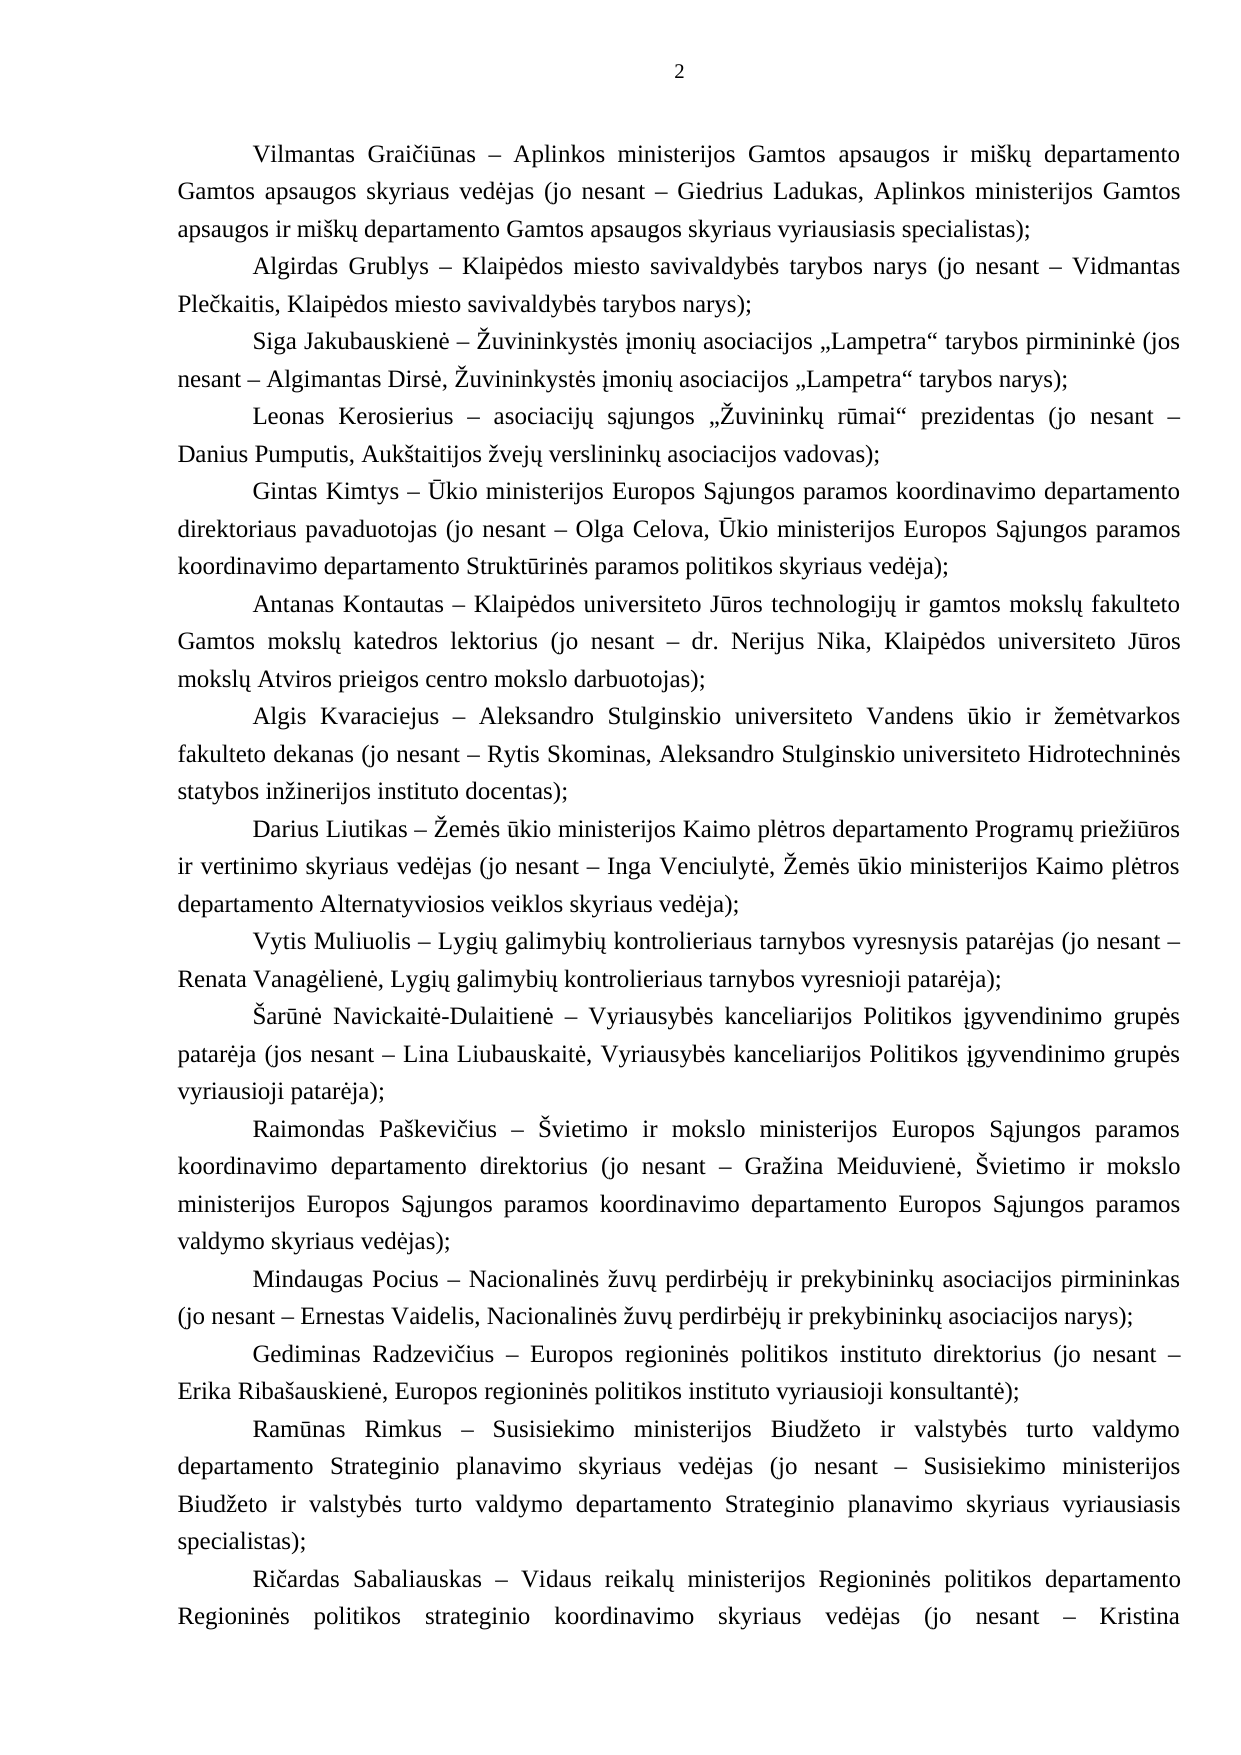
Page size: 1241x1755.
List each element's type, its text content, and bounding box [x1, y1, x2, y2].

text Siga Jakubauskienė – Žuvininkystės įmonių asociacijos „Lampetra“ tarybos pirmininkė (jos nesant – Algimantas Dirsė, Žuvininkystės įmonių asociacijos „Lampetra“ tarybos narys); [177, 317, 1181, 392]
text Darius Liutikas – Žemės ūkio ministerijos Kaimo plėtros departamento Programų priežiūros ir vertinimo skyriaus vedėjas (jo nesant – Inga Venciulytė, Žemės ūkio ministerijos Kaimo plėtros departamento Alternatyviosios veiklos skyriaus vedėja); [177, 805, 1181, 917]
text Vilmantas Graičiūnas – Aplinkos ministerijos Gamtos apsaugos ir miškų departamento Gamtos apsaugos skyriaus vedėjas (jo nesant – Giedrius Ladukas, Aplinkos ministerijos Gamtos apsaugos ir miškų departamento Gamtos apsaugos skyriaus vyriausiasis specialistas); [177, 130, 1181, 242]
text Gediminas Radzevičius – Europos regioninės politikos instituto direktorius (jo nesant – Erika Ribašauskienė, Europos regioninės politikos instituto vyriausioji konsultantė); [177, 1330, 1181, 1405]
text Vytis Muliuolis – Lygių galimybių kontrolieriaus tarnybos vyresnysis patarėjas (jo nesant – Renata Vanagėlienė, Lygių galimybių kontrolieriaus tarnybos vyresnioji patarėja); [177, 917, 1181, 992]
text Šarūnė Navickaitė-Dulaitienė – Vyriausybės kanceliarijos Politikos įgyvendinimo grupės patarėja (jos nesant – Lina Liubauskaitė, Vyriausybės kanceliarijos Politikos įgyvendinimo grupės vyriausioji patarėja); [177, 992, 1181, 1105]
text Mindaugas Pocius – Nacionalinės žuvų perdirbėjų ir prekybininkų asociacijos pirmininkas (jo nesant – Ernestas Vaidelis, Nacionalinės žuvų perdirbėjų ir prekybininkų asociacijos narys); [177, 1255, 1181, 1330]
text Algirdas Grublys – Klaipėdos miesto savivaldybės tarybos narys (jo nesant – Vidmantas Plečkaitis, Klaipėdos miesto savivaldybės tarybos narys); [177, 242, 1181, 317]
text Gintas Kimtys – Ūkio ministerijos Europos Sąjungos paramos koordinavimo departamento direktoriaus pavaduotojas (jo nesant – Olga Celova, Ūkio ministerijos Europos Sąjungos paramos koordinavimo departamento Struktūrinės paramos politikos skyriaus vedėja); [177, 467, 1181, 580]
text Raimondas Paškevičius – Švietimo ir mokslo ministerijos Europos Sąjungos paramos koordinavimo departamento direktorius (jo nesant – Gražina Meiduvienė, Švietimo ir mokslo ministerijos Europos Sąjungos paramos koordinavimo departamento Europos Sąjungos paramos valdymo skyriaus vedėjas); [177, 1105, 1181, 1255]
text Ramūnas Rimkus – Susisiekimo ministerijos Biudžeto ir valstybės turto valdymo departamento Strateginio planavimo skyriaus vedėjas (jo nesant – Susisiekimo ministerijos Biudžeto ir valstybės turto valdymo departamento Strateginio planavimo skyriaus vyriausiasis specialistas); [177, 1405, 1181, 1555]
text Leonas Kerosierius – asociacijų sąjungos „Žuvininkų rūmai“ prezidentas (jo nesant – Danius Pumputis, Aukštaitijos žvejų verslininkų asociacijos vadovas); [177, 392, 1181, 467]
text Ričardas Sabaliauskas – Vidaus reikalų ministerijos Regioninės politikos departamento Regioninės politikos strateginio koordinavimo skyriaus vedėjas (jo nesant – Kristina [177, 1555, 1181, 1630]
text Antanas Kontautas – Klaipėdos universiteto Jūros technologijų ir gamtos mokslų fakulteto Gamtos mokslų katedros lektorius (jo nesant – dr. Nerijus Nika, Klaipėdos universiteto Jūros mokslų Atviros prieigos centro mokslo darbuotojas); [177, 580, 1181, 692]
text Algis Kvaraciejus – Aleksandro Stulginskio universiteto Vandens ūkio ir žemėtvarkos fakulteto dekanas (jo nesant – Rytis Skominas, Aleksandro Stulginskio universiteto Hidrotechninės statybos inžinerijos instituto docentas); [177, 692, 1181, 805]
